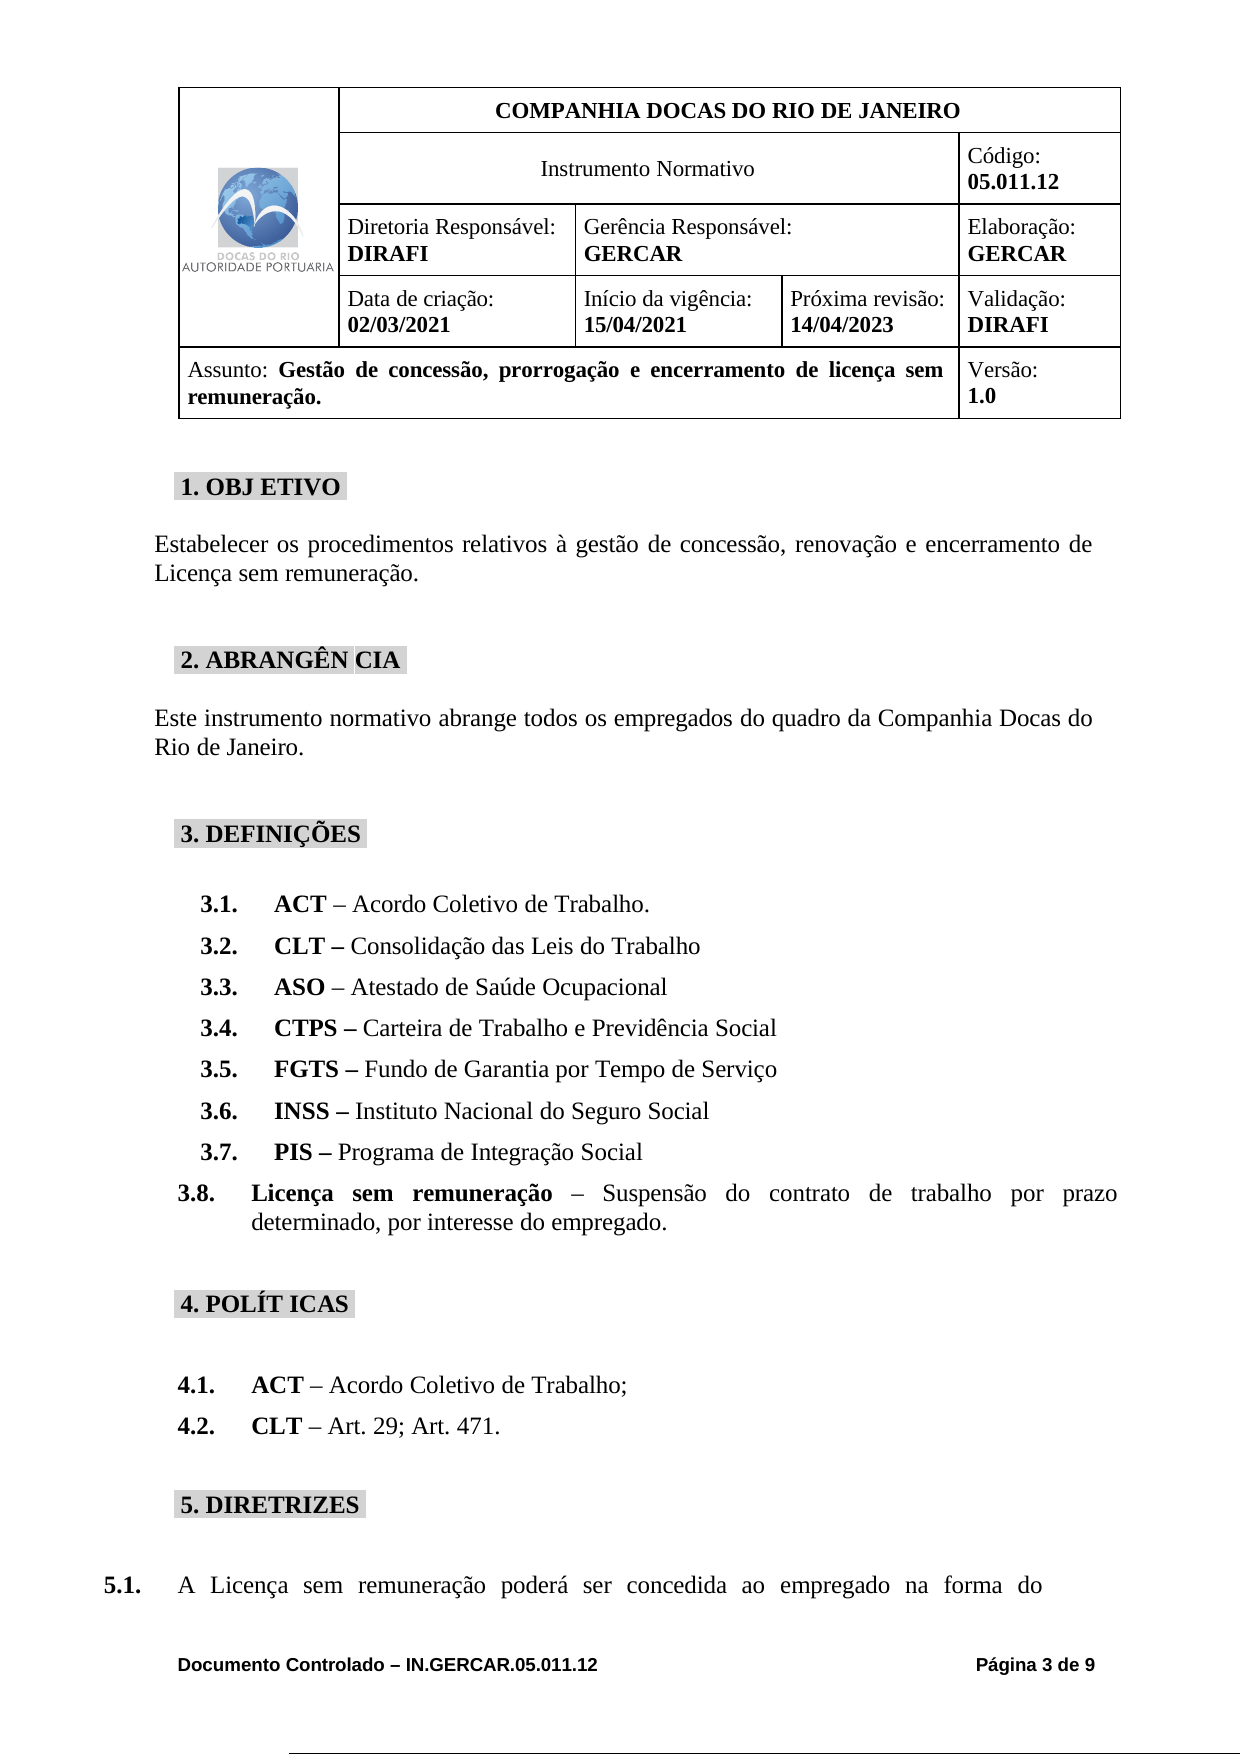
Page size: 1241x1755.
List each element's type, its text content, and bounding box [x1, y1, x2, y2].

table_cell Elaboração: GERCAR [960, 205, 1120, 275]
table_cell Versão: 1.0 [960, 348, 1120, 417]
table_cell Próxima revisão: 14/04/2023 [783, 276, 958, 346]
table_cell Gerência Responsável: GERCAR [576, 205, 958, 275]
list A Licença sem remuneração poderá ser concedida ao empregado na forma do [154, 1570, 1122, 1599]
list ASO – Atestado de Saúde Ocupacional [200, 972, 1138, 1001]
table_cell Início da vigência: 15/04/2021 [576, 276, 781, 346]
table_header COMPANHIA DOCAS DO RIO DE JANEIRO [340, 88, 1120, 132]
text Estabelecer os procedimentos relativos à gestão de concessão, renovação e encerramento de Licença sem remuneração. [154, 529, 1122, 587]
table_header [180, 88, 338, 346]
list PIS – Programa de Integração Social [200, 1137, 1138, 1166]
list Licença sem remuneração – Suspensão do contrato de trabalho por prazo determinado, por interesse do empregado. [177, 1178, 1122, 1236]
text 4.2. CLT – Art. 29; Art. 471. [177, 1411, 1138, 1440]
table_cell Validação: DIRAFI [960, 276, 1120, 346]
text Este instrumento normativo abrange todos os empregados do quadro da Companhia Docas do Rio de Janeiro. [154, 703, 1122, 761]
subtitle 2. ABRANGÊN CIA [174, 646, 1138, 674]
table_cell Diretoria Responsável: DIRAFI [340, 205, 575, 275]
subtitle 1. OBJ ETIVO [174, 472, 1138, 500]
table_cell Código: 05.011.12 [960, 133, 1120, 203]
table_cell Data de criação: 02/03/2021 [340, 276, 575, 346]
text 4.1. ACT – Acordo Coletivo de Trabalho; [177, 1370, 1138, 1399]
list ACT – Acordo Coletivo de Trabalho. [200, 889, 1138, 918]
subtitle 3. DEFINIÇÕES [174, 819, 1138, 848]
subtitle 4. POLÍT ICAS [174, 1289, 1138, 1318]
list FGTS – Fundo de Garantia por Tempo de Serviço [200, 1054, 1138, 1083]
table_cell Assunto: Gestão de concessão, prorrogação e encerramento de licença sem remuneração. [180, 348, 958, 417]
subtitle 5. DIRETRIZES [174, 1490, 1138, 1518]
list INSS – Instituto Nacional do Seguro Social [200, 1096, 1138, 1124]
list CLT – Consolidação das Leis do Trabalho [200, 931, 1138, 959]
table_cell Instrumento Normativo [340, 133, 958, 203]
list CTPS – Carteira de Trabalho e Previdência Social [200, 1013, 1138, 1042]
